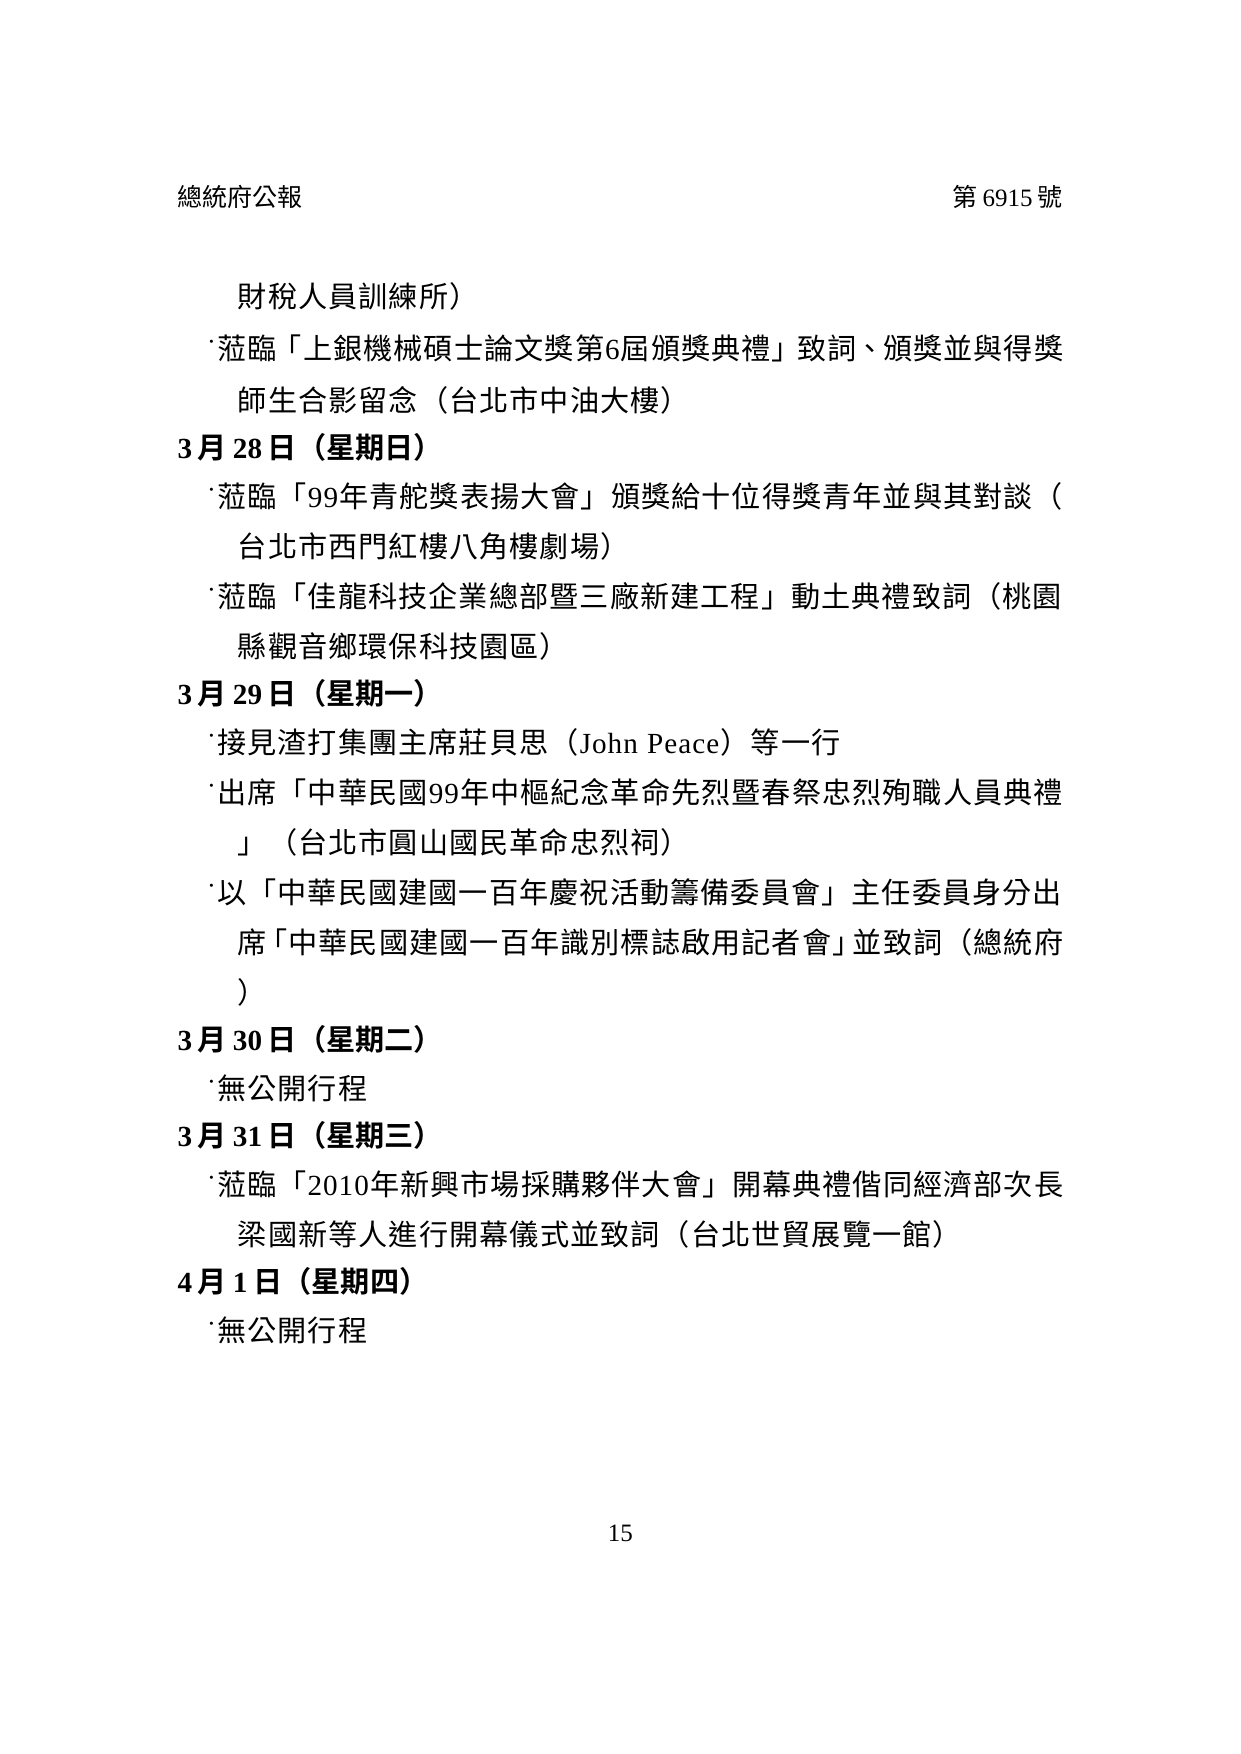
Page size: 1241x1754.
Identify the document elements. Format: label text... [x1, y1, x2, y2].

text ˙出席「中華民國99年中樞紀念革命先烈暨春祭忠烈殉職人員典禮」（台北市圓山國民革命忠烈祠） [206, 764, 1063, 864]
text ˙以「中華民國建國一百年慶祝活動籌備委員會」主任委員身分出席「中華民國建國一百年識別標誌啟用記者會」並致詞（總統府） [206, 864, 1063, 1014]
text 3月29日（星期一） [177, 668, 1063, 714]
text 3月31日（星期三） [177, 1109, 1063, 1155]
text 4月1日（星期四） [177, 1255, 1063, 1301]
text ˙無公開行程 [206, 1059, 1063, 1109]
text ˙蒞臨「99年青舵獎表揚大會」頒獎給十位得獎青年並與其對談（台北市西門紅樓八角樓劇場） [206, 468, 1063, 568]
text ˙蒞臨「佳龍科技企業總部暨三廠新建工程」動土典禮致詞（桃園縣觀音鄉環保科技園區） [206, 568, 1063, 668]
text 3月30日（星期二） [177, 1014, 1063, 1059]
text 3月28日（星期日） [177, 422, 1063, 468]
text ˙接見渣打集團主席莊貝思（John Peace）等一行 [206, 714, 1063, 764]
text ˙蒞臨「2010年新興市場採購夥伴大會」開幕典禮偕同經濟部次長梁國新等人進行開幕儀式並致詞（台北世貿展覽一館） [206, 1155, 1063, 1255]
text ˙無公開行程 [206, 1301, 1063, 1351]
text ˙蒞臨「上銀機械碩士論文獎第6屆頒獎典禮」致詞、頒獎並與得獎師生合影留念（台北市中油大樓） [206, 318, 1063, 422]
text 財稅人員訓練所） [206, 266, 1063, 318]
